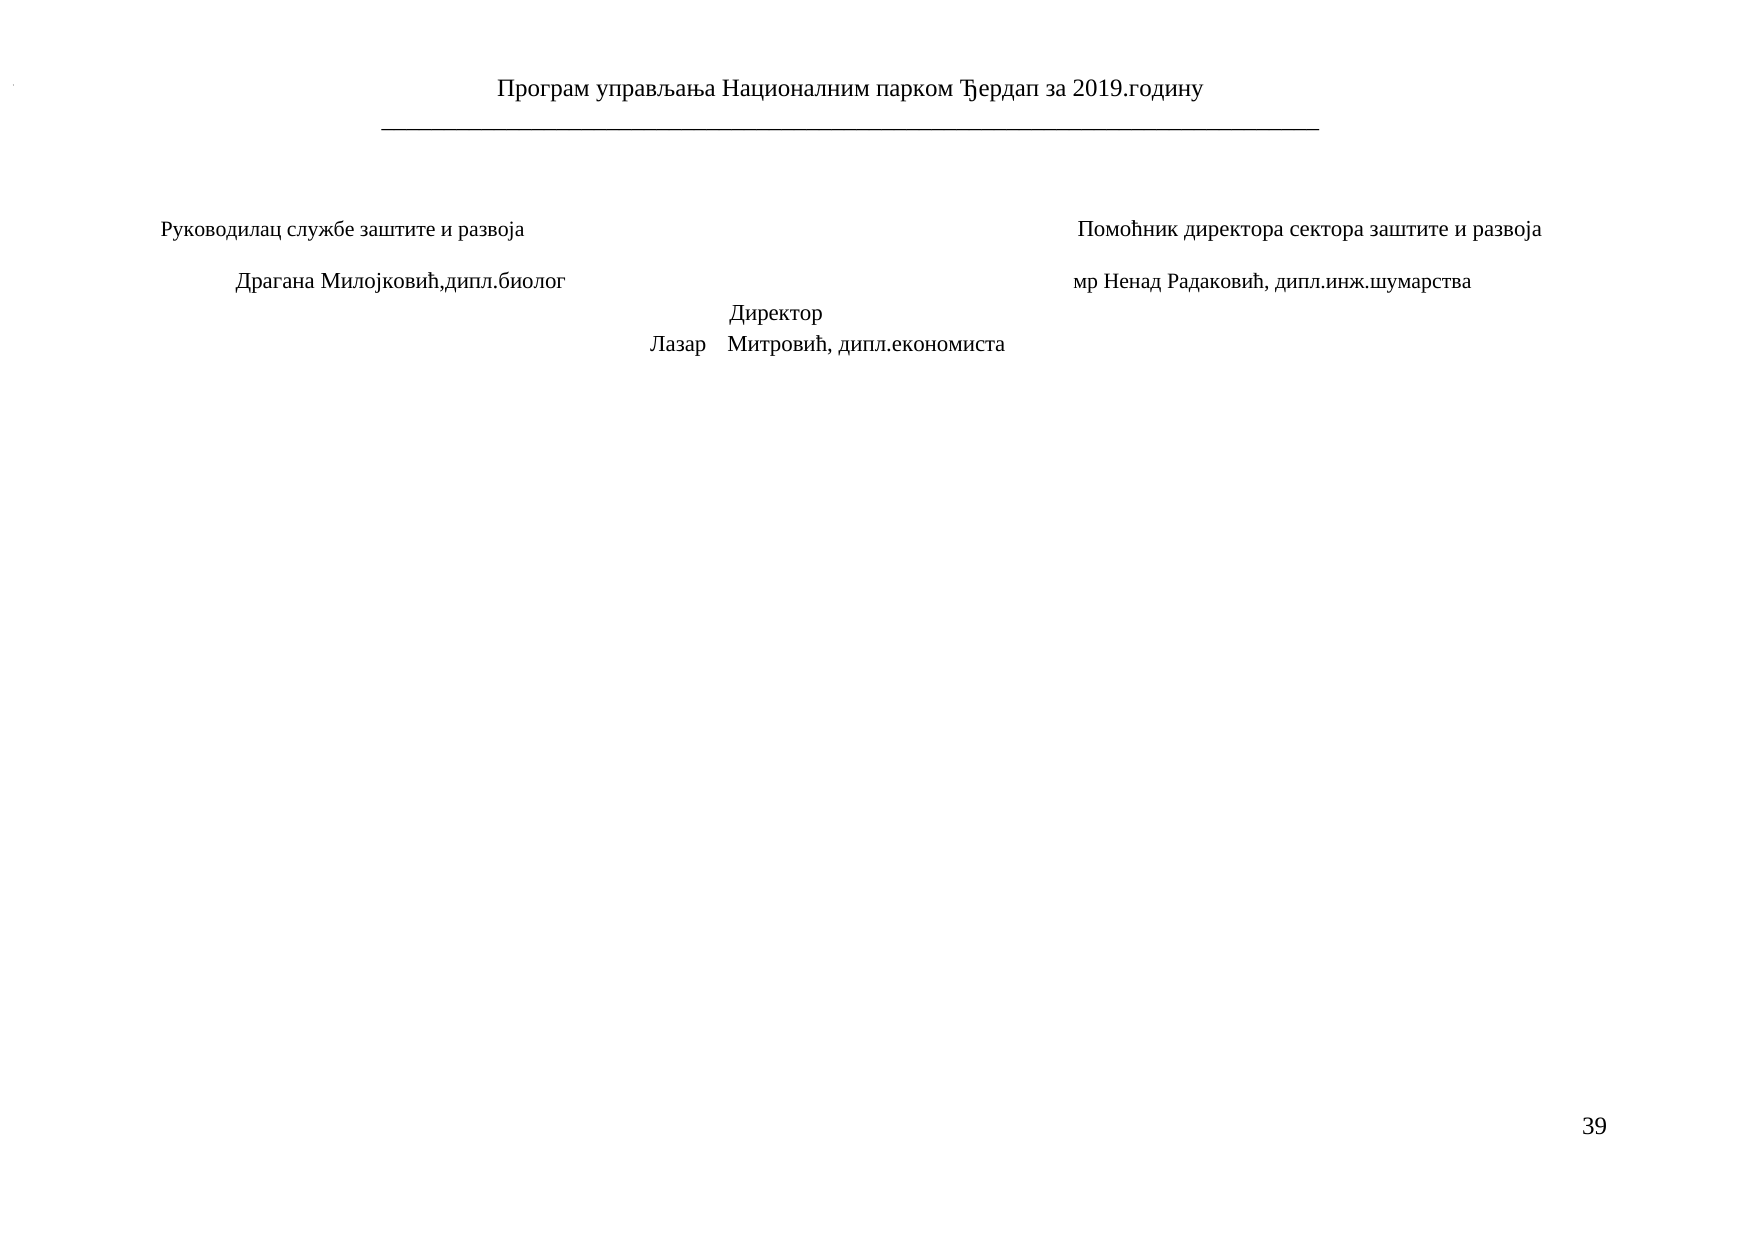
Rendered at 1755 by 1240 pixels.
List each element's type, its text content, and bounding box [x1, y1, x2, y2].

text ___________________________________________________________________________ [150, 104, 1550, 133]
text Директор [729, 299, 1607, 325]
text Руководилац службе заштите и развоја [160, 216, 1002, 241]
text 39 [150, 1111, 1607, 1139]
text Помоћник директора сектора заштите и развоја [1077, 214, 1607, 241]
text Драгана Милојковић,дипл.биолог [235, 267, 998, 294]
text мр Ненад Радаковић, дипл.инж.шумарства [1073, 268, 1607, 294]
text Програм управљања Националним парком Ђердап за 2019.годину [150, 73, 1550, 102]
text Лазар Митровић, дипл.економиста [650, 330, 1607, 356]
